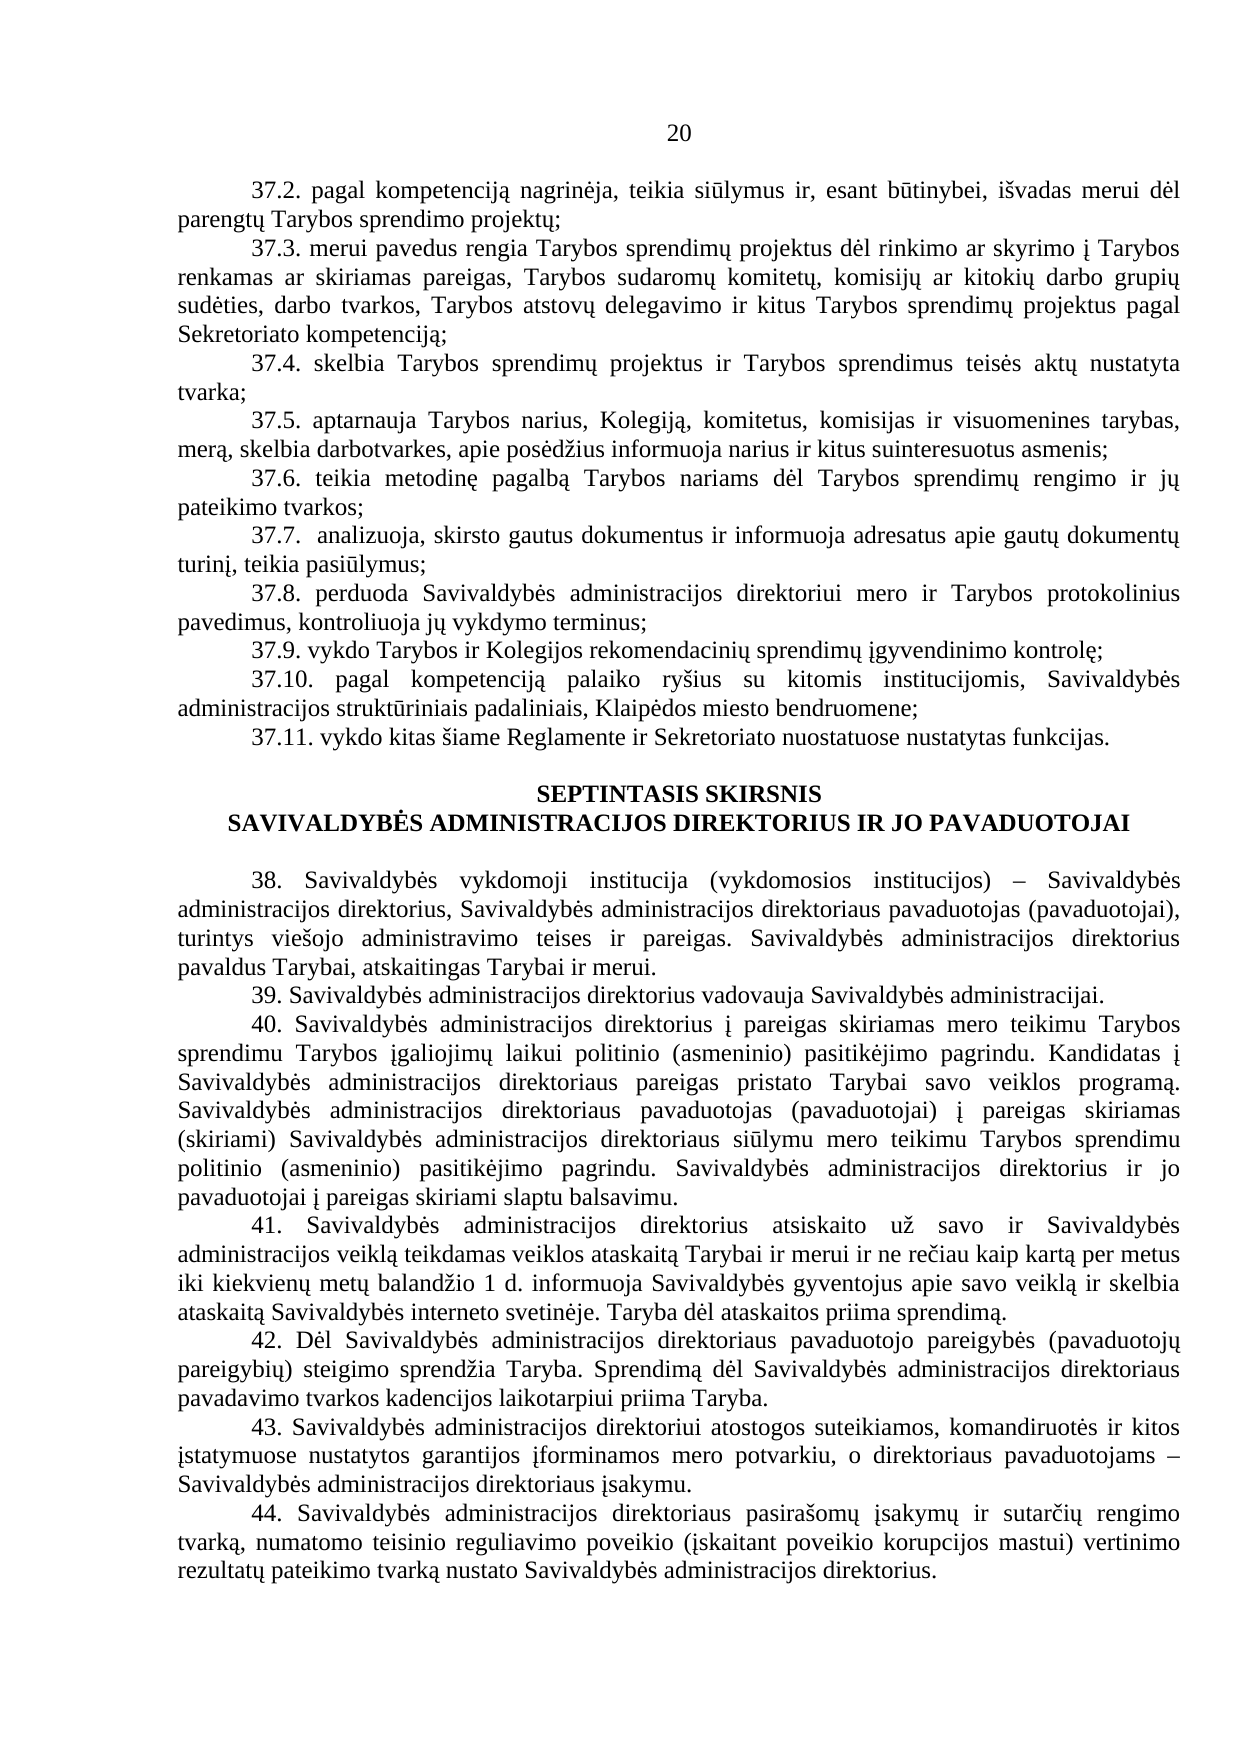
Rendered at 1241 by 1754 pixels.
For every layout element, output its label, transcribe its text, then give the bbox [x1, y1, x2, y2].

text 37.10. pagal kompetenciją palaiko ryšius su kitomis institucijomis, Savivaldybės administracijos struktūriniais padaliniais, Klaipėdos miesto bendruomene; [177, 664, 1181, 722]
text SAVIVALDYBĖS ADMINISTRACIJOS DIREKTORIUS ir jo pavaduotojai [177, 808, 1181, 837]
text 38. Savivaldybės vykdomoji institucija (vykdomosios institucijos) – Savivaldybės administracijos direktorius, Savivaldybės administracijos direktoriaus pavaduotojas (pavaduotojai), turintys viešojo administravimo teises ir pareigas. Savivaldybės administracijos direktorius pavaldus Tarybai, atskaitingas Tarybai ir merui. [177, 866, 1181, 981]
text 37.5. aptarnauja Tarybos narius, Kolegiją, komitetus, komisijas ir visuomenines tarybas, merą, skelbia darbotvarkes, apie posėdžius informuoja narius ir kitus suinteresuotus asmenis; [177, 406, 1181, 463]
text 37.7. analizuoja, skirsto gautus dokumentus ir informuoja adresatus apie gautų dokumentų turinį, teikia pasiūlymus; [177, 521, 1181, 578]
text 37.4. skelbia Tarybos sprendimų projektus ir Tarybos sprendimus teisės aktų nustatyta tvarka; [177, 348, 1181, 406]
text 37.6. teikia metodinę pagalbą Tarybos nariams dėl Tarybos sprendimų rengimo ir jų pateikimo tvarkos; [177, 463, 1181, 521]
text 37.2. pagal kompetenciją nagrinėja, teikia siūlymus ir, esant būtinybei, išvadas merui dėl parengtų Tarybos sprendimo projektų; [177, 176, 1181, 233]
text SEPTINTASIS SKIRSNIS [177, 779, 1181, 808]
text 43. Savivaldybės administracijos direktoriui atostogos suteikiamos, komandiruotės ir kitos įstatymuose nustatytos garantijos įforminamos mero potvarkiu, o direktoriaus pavaduotojams – Savivaldybės administracijos direktoriaus įsakymu. [177, 1412, 1181, 1498]
text 37.3. merui pavedus rengia Tarybos sprendimų projektus dėl rinkimo ar skyrimo į Tarybos renkamas ar skiriamas pareigas, Tarybos sudaromų komitetų, komisijų ar kitokių darbo grupių sudėties, darbo tvarkos, Tarybos atstovų delegavimo ir kitus Tarybos sprendimų projektus pagal Sekretoriato kompetenciją; [177, 233, 1181, 348]
text 39. Savivaldybės administracijos direktorius vadovauja Savivaldybės administracijai. [177, 981, 1181, 1009]
text 37.9. vykdo Tarybos ir Kolegijos rekomendacinių sprendimų įgyvendinimo kontrolę; [177, 636, 1181, 664]
text 41. Savivaldybės administracijos direktorius atsiskaito už savo ir Savivaldybės administracijos veiklą teikdamas veiklos ataskaitą Tarybai ir merui ir ne rečiau kaip kartą per metus iki kiekvienų metų balandžio 1 d. informuoja Savivaldybės gyventojus apie savo veiklą ir skelbia ataskaitą Savivaldybės interneto svetinėje. Taryba dėl ataskaitos priima sprendimą. [177, 1211, 1181, 1326]
text 44. Savivaldybės administracijos direktoriaus pasirašomų įsakymų ir sutarčių rengimo tvarką, numatomo teisinio reguliavimo poveikio (įskaitant poveikio korupcijos mastui) vertinimo rezultatų pateikimo tvarką nustato Savivaldybės administracijos direktorius. [177, 1498, 1181, 1584]
text 42. Dėl Savivaldybės administracijos direktoriaus pavaduotojo pareigybės (pavaduotojų pareigybių) steigimo sprendžia Taryba. Sprendimą dėl Savivaldybės administracijos direktoriaus pavadavimo tvarkos kadencijos laikotarpiui priima Taryba. [177, 1326, 1181, 1412]
text 37.8. perduoda Savivaldybės administracijos direktoriui mero ir Tarybos protokolinius pavedimus, kontroliuoja jų vykdymo terminus; [177, 578, 1181, 636]
text 37.11. vykdo kitas šiame Reglamente ir Sekretoriato nuostatuose nustatytas funkcijas. [177, 722, 1181, 751]
text 40. Savivaldybės administracijos direktorius į pareigas skiriamas mero teikimu Tarybos sprendimu Tarybos įgaliojimų laikui politinio (asmeninio) pasitikėjimo pagrindu. Kandidatas į Savivaldybės administracijos direktoriaus pareigas pristato Tarybai savo veiklos programą. Savivaldybės administracijos direktoriaus pavaduotojas (pavaduotojai) į pareigas skiriamas (skiriami) Savivaldybės administracijos direktoriaus siūlymu mero teikimu Tarybos sprendimu politinio (asmeninio) pasitikėjimo pagrindu. Savivaldybės administracijos direktorius ir jo pavaduotojai į pareigas skiriami slaptu balsavimu. [177, 1009, 1181, 1211]
